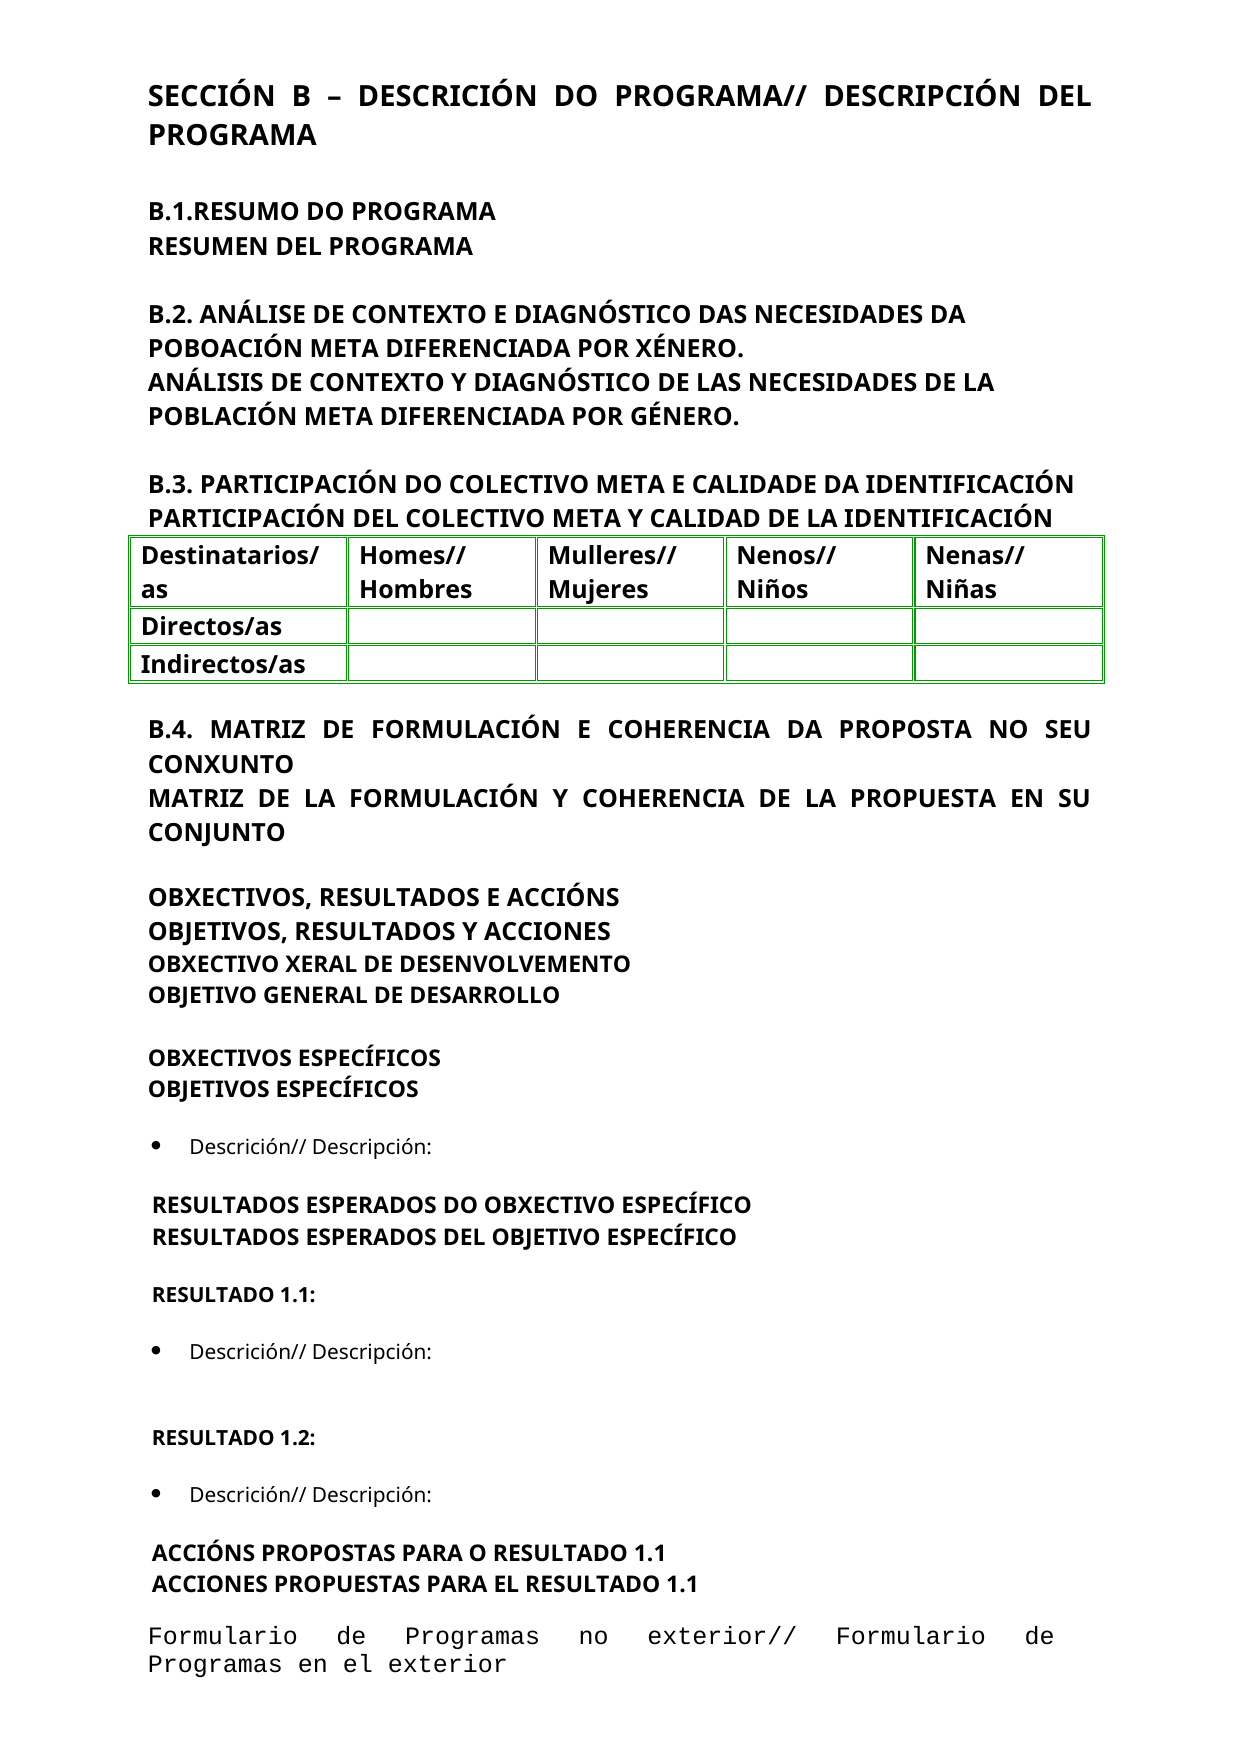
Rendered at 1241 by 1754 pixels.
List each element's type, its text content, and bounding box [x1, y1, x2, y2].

text OBJETIVOS, RESULTADOS Y ACCIONES [148, 914, 1092, 948]
text PARTICIPACIÓN DEL COLECTIVO META Y CALIDAD DE LA IDENTIFICACIÓN [148, 501, 1092, 535]
text OBXECTIVOS ESPECÍFICOS [148, 1042, 1092, 1073]
text ANÁLISIS DE CONTEXTO Y DIAGNÓSTICO DE LAS NECESIDADES DE LA POBLACIÓN META DIFERENCIADA POR GÉNERO. [148, 364, 1092, 432]
table_header Nenos// Niños [727, 538, 912, 606]
text OBXECTIVOS, RESULTADOS E ACCIÓNS [148, 880, 1092, 914]
text OBXECTIVO XERAL DE DESENVOLVEMENTO [148, 948, 1092, 979]
table_header Homes// Hombres [349, 538, 535, 606]
text OBJETIVO GENERAL DE DESARROLLO [148, 979, 1092, 1010]
table_cell [727, 646, 912, 680]
text RESULTADOS ESPERADOS DO OBXECTIVO ESPECÍFICO [152, 1189, 1092, 1221]
text B.1.RESUMO DO PROGRAMA [148, 194, 1092, 228]
table_cell [538, 646, 723, 680]
text B.2. ANÁLISE DE CONTEXTO E DIAGNÓSTICO DAS NECESIDADES DA POBOACIÓN META DIFERENCIADA POR XÉNERO. [148, 296, 1092, 364]
table_cell Directos/as [131, 609, 346, 643]
table_cell [349, 646, 535, 680]
text OBJETIVOS ESPECÍFICOS [148, 1073, 1092, 1104]
text RESUMEN DEL PROGRAMA [148, 228, 1092, 262]
text SECCIÓN B – DESCRICIÓN DO PROGRAMA// DESCRIPCIÓN DEL PROGRAMA [148, 75, 1092, 154]
table_cell [727, 609, 912, 643]
table_cell [916, 646, 1102, 680]
text B.4. MATRIZ DE FORMULACIÓN E COHERENCIA DA PROPOSTA NO SEU CONXUNTO [148, 712, 1092, 780]
table_cell [916, 609, 1102, 643]
table_cell [349, 609, 535, 643]
table_header Mulleres// Mujeres [538, 538, 723, 606]
table_cell [538, 609, 723, 643]
text ACCIONES PROPUESTAS PARA EL RESULTADO 1.1 [152, 1568, 1092, 1599]
table_header Destinatarios/as [131, 538, 346, 606]
text ACCIÓNS PROPOSTAS PARA O RESULTADO 1.1 [152, 1537, 1092, 1568]
list Descrición// Descripción: [152, 1132, 1092, 1161]
text RESULTADO 1.1: [152, 1280, 1092, 1309]
table_header Nenas// Niñas [916, 538, 1102, 606]
text B.3. PARTICIPACIÓN DO COLECTIVO META E CALIDADE DA IDENTIFICACIÓN [148, 467, 1092, 501]
list Descrición// Descripción: [152, 1480, 1092, 1508]
list Descrición// Descripción: [152, 1337, 1092, 1366]
table_cell Indirectos/as [131, 646, 346, 680]
text MATRIZ DE LA FORMULACIÓN Y COHERENCIA DE LA PROPUESTA EN SU CONJUNTO [148, 780, 1092, 848]
text RESULTADO 1.2: [152, 1423, 1092, 1451]
text RESULTADOS ESPERADOS DEL OBJETIVO ESPECÍFICO [152, 1221, 1092, 1252]
